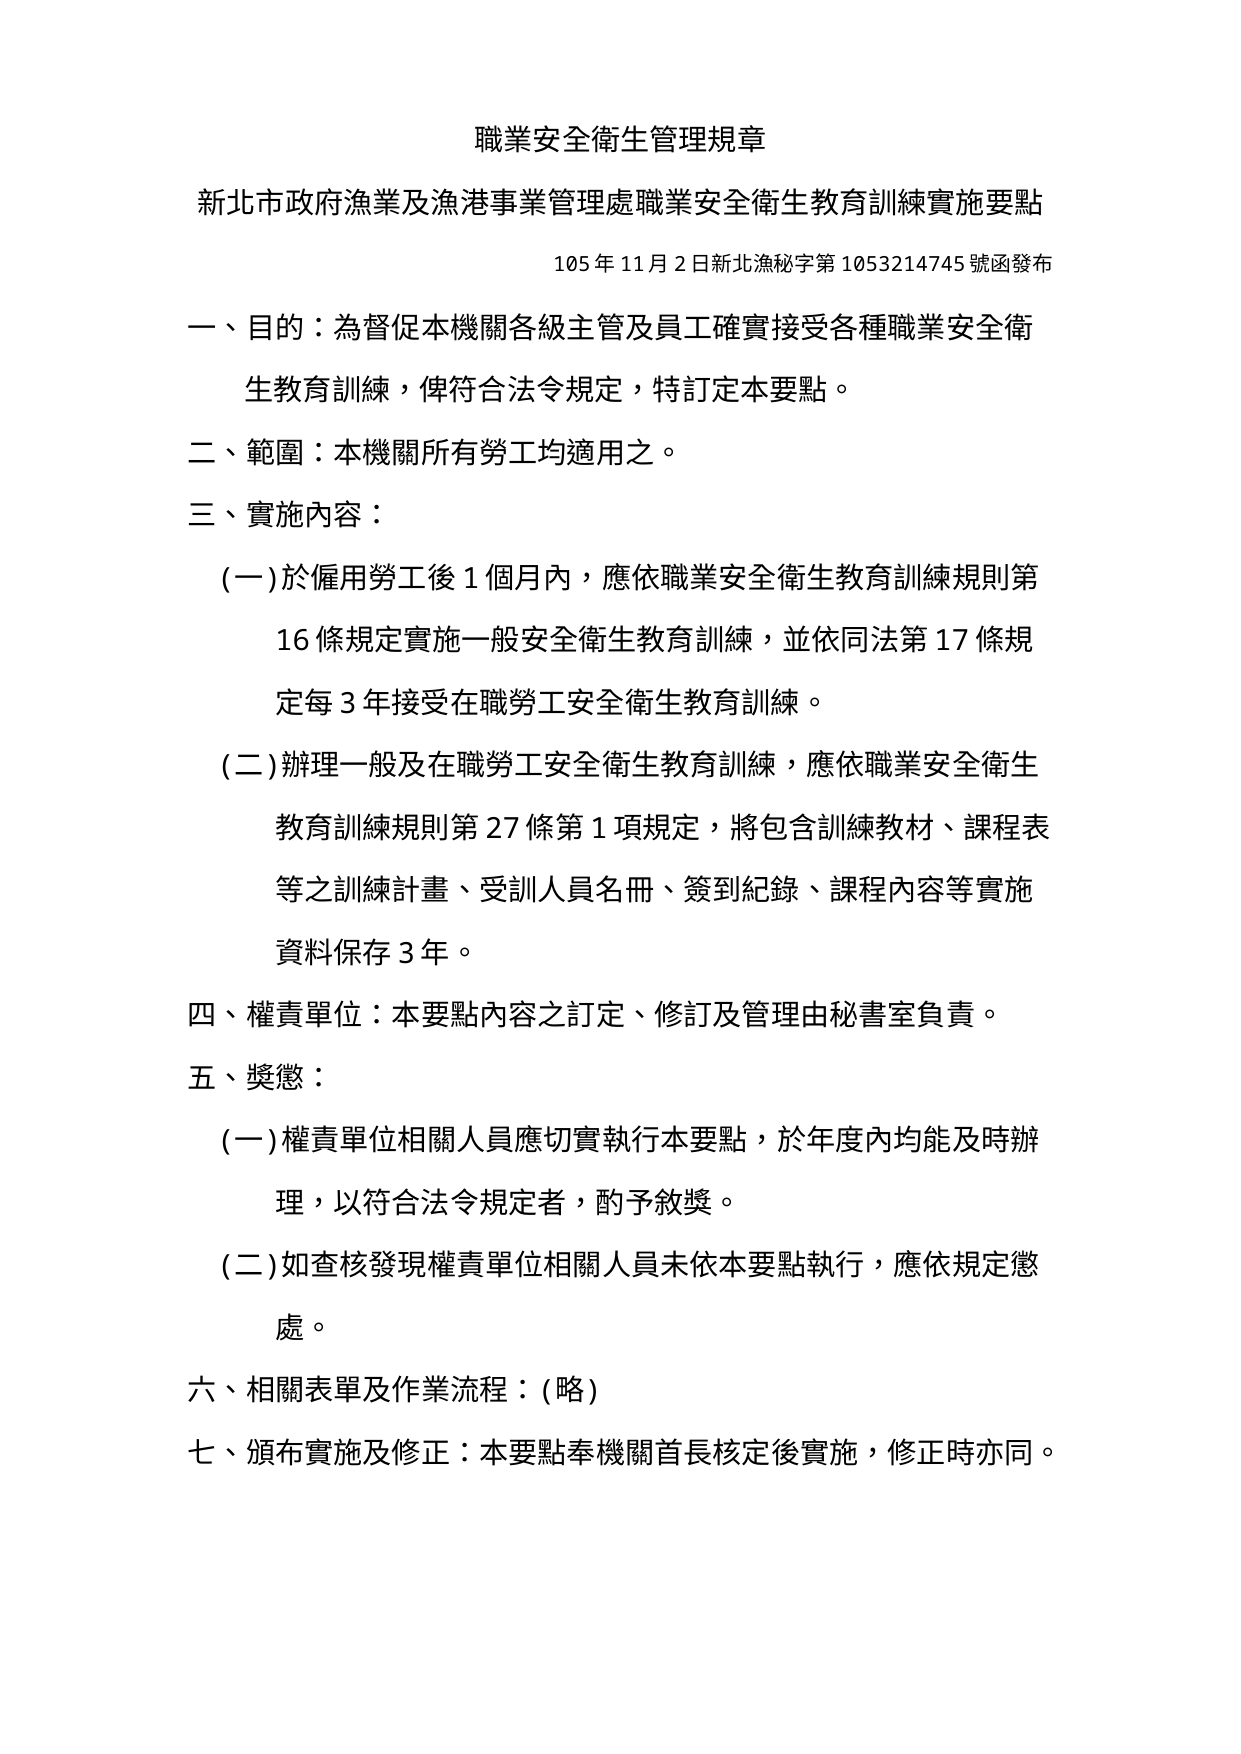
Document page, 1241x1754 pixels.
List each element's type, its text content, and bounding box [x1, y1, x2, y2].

text 105年11月2日新北漁秘字第1053214745號函發布 [187, 221, 1053, 284]
text (一)權責單位相關人員應切實執行本要點，於年度內均能及時辦理，以符合法令規定者，酌予敘獎。 [217, 1096, 1053, 1221]
text (二)如查核發現權責單位相關人員未依本要點執行，應依規定懲處。 [217, 1221, 1053, 1346]
text 六、相關表單及作業流程：(略) [187, 1346, 1053, 1409]
text 三、實施內容： [187, 471, 1053, 534]
text 二、範圍：本機關所有勞工均適用之。 [187, 409, 1053, 471]
text 七、頒布實施及修正：本要點奉機關首長核定後實施，修正時亦同。 [187, 1409, 1053, 1471]
text 一、目的：為督促本機關各級主管及員工確實接受各種職業安全衛生教育訓練，俾符合法令規定，特訂定本要點。 [187, 284, 1053, 409]
text 五、奬懲： [187, 1034, 1053, 1096]
text (二)辦理一般及在職勞工安全衛生教育訓練，應依職業安全衛生教育訓練規則第27條第1項規定，將包含訓練教材、課程表等之訓練計畫、受訓人員名冊、簽到紀錄、課程內容等實施資料保存3年。 [217, 721, 1053, 971]
text 新北市政府漁業及漁港事業管理處職業安全衛生教育訓練實施要點 [187, 159, 1053, 221]
text 職業安全衛生管理規章 [187, 96, 1053, 159]
text (一)於僱用勞工後1個月內，應依職業安全衛生教育訓練規則第16條規定實施一般安全衛生教育訓練，並依同法第17條規定每3年接受在職勞工安全衛生教育訓練。 [217, 534, 1053, 721]
text 四、權責單位：本要點內容之訂定、修訂及管理由秘書室負責。 [187, 971, 1053, 1034]
